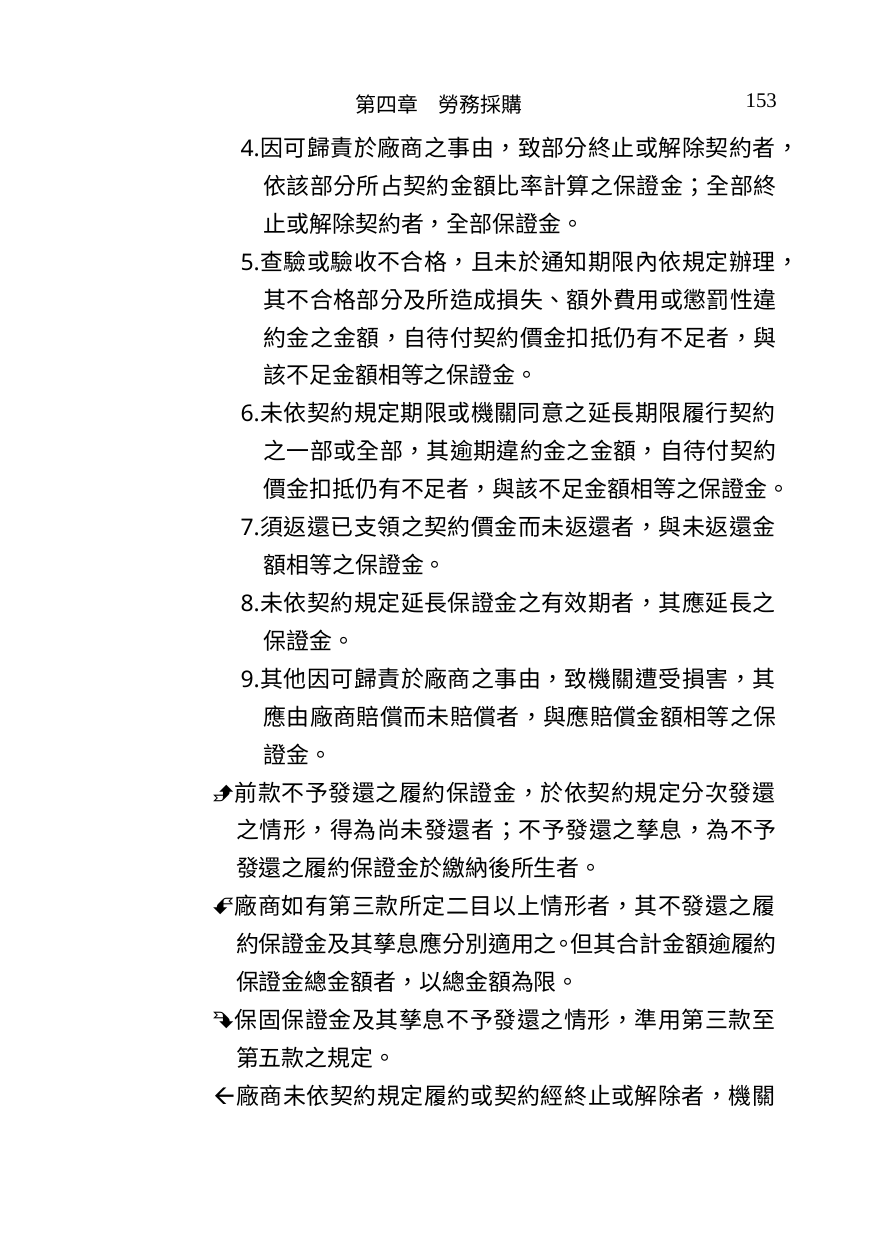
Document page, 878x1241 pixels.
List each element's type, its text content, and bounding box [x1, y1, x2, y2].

text 6.未依契約規定期限或機關同意之延長期限履行契約之一部或全部，其逾期違約金之金額，自待付契約價金扣抵仍有不足者，與該不足金額相等之保證金。 [240, 393, 777, 507]
text 9.其他因可歸責於廠商之事由，致機關遭受損害，其應由廠商賠償而未賠償者，與應賠償金額相等之保證金。 [240, 658, 777, 772]
text 廠商未依契約規定履約或契約經終止或解除者，機關 [213, 1075, 777, 1113]
text 前款不予發還之履約保證金，於依契約規定分次發還之情形，得為尚未發還者；不予發還之孳息，為不予發還之履約保證金於繳納後所生者。 [213, 772, 777, 886]
text 廠商如有第三款所定二目以上情形者，其不發還之履約保證金及其孳息應分別適用之。但其合計金額逾履約保證金總金額者，以總金額為限。 [213, 886, 777, 999]
text 5.查驗或驗收不合格，且未於通知期限內依規定辦理，其不合格部分及所造成損失、額外費用或懲罰性違約金之金額，自待付契約價金扣抵仍有不足者，與該不足金額相等之保證金。 [240, 241, 777, 393]
text 保固保證金及其孳息不予發還之情形，準用第三款至第五款之規定。 [213, 999, 777, 1075]
text 7.須返還已支領之契約價金而未返還者，與未返還金額相等之保證金。 [240, 507, 777, 582]
text 8.未依契約規定延長保證金之有效期者，其應延長之保證金。 [240, 582, 777, 658]
text 4.因可歸責於廠商之事由，致部分終止或解除契約者，依該部分所占契約金額比率計算之保證金；全部終止或解除契約者，全部保證金。 [240, 127, 777, 241]
